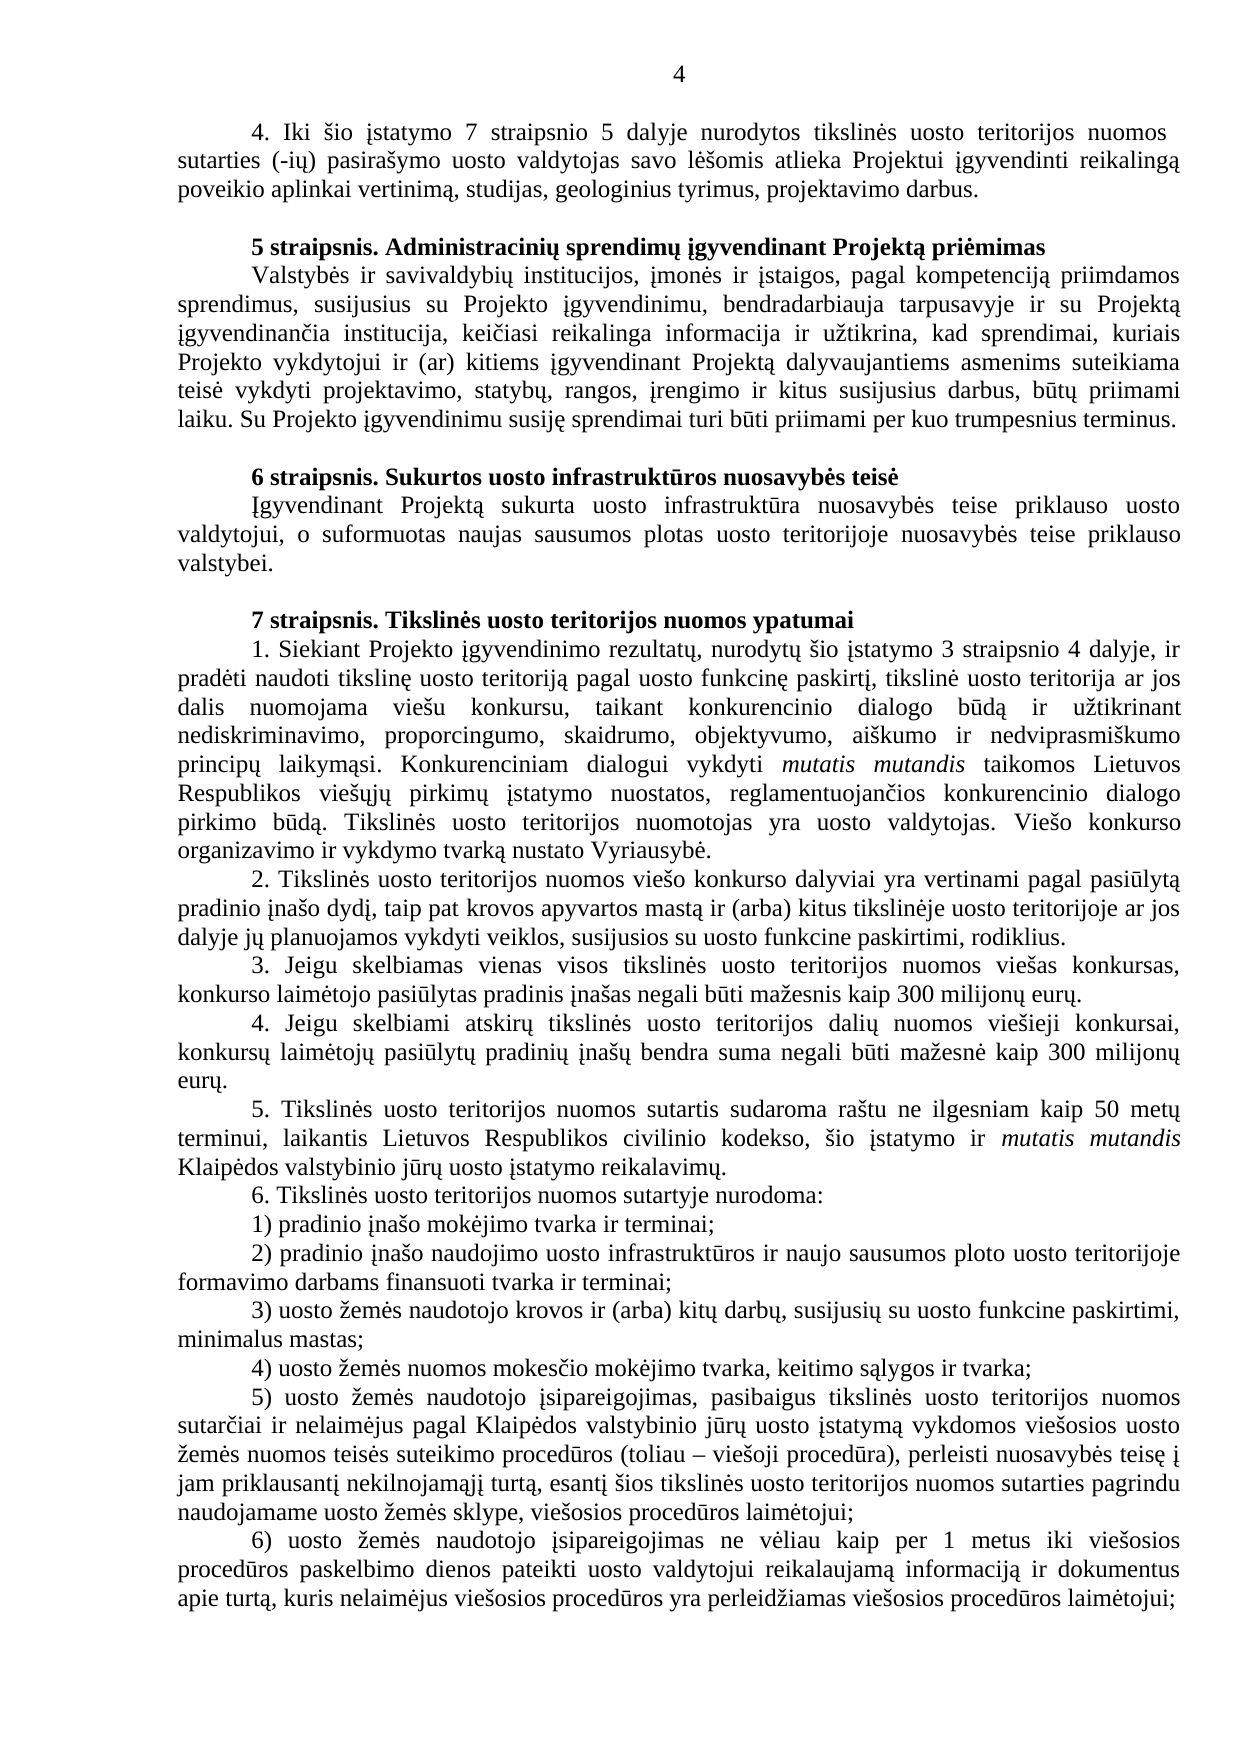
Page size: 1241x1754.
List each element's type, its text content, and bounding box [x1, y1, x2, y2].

text 5 straipsnis. Administracinių sprendimų įgyvendinant Projektą priėmimas [251, 232, 1181, 260]
text 6) uosto žemės naudotojo įsipareigojimas ne vėliau kaip per 1 metus iki viešosios procedūros paskelbimo dienos pateikti uosto valdytojui reikalaujamą informaciją ir dokumentus apie turtą, kuris nelaimėjus viešosios procedūros yra perleidžiamas viešosios procedūros laimėtojui; [177, 1525, 1181, 1612]
text 3) uosto žemės naudotojo krovos ir (arba) kitų darbų, susijusių su uosto funkcine paskirtimi, minimalus mastas; [177, 1295, 1181, 1353]
text 4. Iki šio įstatymo 7 straipsnio 5 dalyje nurodytos tikslinės uosto teritorijos nuomos sutarties (-ių) pasirašymo uosto valdytojas savo lėšomis atlieka Projektui įgyvendinti reikalingą poveikio aplinkai vertinimą, studijas, geologinius tyrimus, projektavimo darbus. [177, 117, 1181, 203]
text 5. Tikslinės uosto teritorijos nuomos sutartis sudaroma raštu ne ilgesniam kaip 50 metų terminui, laikantis Lietuvos Respublikos civilinio kodekso, šio įstatymo ir mutatis mutandis Klaipėdos valstybinio jūrų uosto įstatymo reikalavimų. [177, 1094, 1181, 1180]
text 6. Tikslinės uosto teritorijos nuomos sutartyje nurodoma: [177, 1180, 1181, 1209]
text 1. Siekiant Projekto įgyvendinimo rezultatų, nurodytų šio įstatymo 3 straipsnio 4 dalyje, ir pradėti naudoti tikslinę uosto teritoriją pagal uosto funkcinę paskirtį, tikslinė uosto teritorija ar jos dalis nuomojama viešu konkursu, taikant konkurencinio dialogo būdą ir užtikrinant nediskriminavimo, proporcingumo, skaidrumo, objektyvumo, aiškumo ir nedviprasmiškumo principų laikymąsi. Konkurenciniam dialogui vykdyti mutatis mutandis taikomos Lietuvos Respublikos viešųjų pirkimų įstatymo nuostatos, reglamentuojančios konkurencinio dialogo pirkimo būdą. Tikslinės uosto teritorijos nuomotojas yra uosto valdytojas. Viešo konkurso organizavimo ir vykdymo tvarką nustato Vyriausybė. [177, 634, 1181, 864]
text 7 straipsnis. Tikslinės uosto teritorijos nuomos ypatumai [251, 605, 1181, 634]
text 3. Jeigu skelbiamas vienas visos tikslinės uosto teritorijos nuomos viešas konkursas, konkurso laimėtojo pasiūlytas pradinis įnašas negali būti mažesnis kaip 300 milijonų eurų. [177, 950, 1181, 1008]
text 6 straipsnis. Sukurtos uosto infrastruktūros nuosavybės teisė [251, 462, 1181, 490]
text 1) pradinio įnašo mokėjimo tvarka ir terminai; [177, 1209, 1181, 1238]
text 2. Tikslinės uosto teritorijos nuomos viešo konkurso dalyviai yra vertinami pagal pasiūlytą pradinio įnašo dydį, taip pat krovos apyvartos mastą ir (arba) kitus tikslinėje uosto teritorijoje ar jos dalyje jų planuojamos vykdyti veiklos, susijusios su uosto funkcine paskirtimi, rodiklius. [177, 864, 1181, 950]
text Įgyvendinant Projektą sukurta uosto infrastruktūra nuosavybės teise priklauso uosto valdytojui, o suformuotas naujas sausumos plotas uosto teritorijoje nuosavybės teise priklauso valstybei. [177, 490, 1181, 577]
text 2) pradinio įnašo naudojimo uosto infrastruktūros ir naujo sausumos ploto uosto teritorijoje formavimo darbams finansuoti tvarka ir terminai; [177, 1238, 1181, 1295]
text 5) uosto žemės naudotojo įsipareigojimas, pasibaigus tikslinės uosto teritorijos nuomos sutarčiai ir nelaimėjus pagal Klaipėdos valstybinio jūrų uosto įstatymą vykdomos viešosios uosto žemės nuomos teisės suteikimo procedūros (toliau – viešoji procedūra), perleisti nuosavybės teisę į jam priklausantį nekilnojamąjį turtą, esantį šios tikslinės uosto teritorijos nuomos sutarties pagrindu naudojamame uosto žemės sklype, viešosios procedūros laimėtojui; [177, 1382, 1181, 1525]
text 4. Jeigu skelbiami atskirų tikslinės uosto teritorijos dalių nuomos viešieji konkursai, konkursų laimėtojų pasiūlytų pradinių įnašų bendra suma negali būti mažesnė kaip 300 milijonų eurų. [177, 1008, 1181, 1094]
text Valstybės ir savivaldybių institucijos, įmonės ir įstaigos, pagal kompetenciją priimdamos sprendimus, susijusius su Projekto įgyvendinimu, bendradarbiauja tarpusavyje ir su Projektą įgyvendinančia institucija, keičiasi reikalinga informacija ir užtikrina, kad sprendimai, kuriais Projekto vykdytojui ir (ar) kitiems įgyvendinant Projektą dalyvaujantiems asmenims suteikiama teisė vykdyti projektavimo, statybų, rangos, įrengimo ir kitus susijusius darbus, būtų priimami laiku. Su Projekto įgyvendinimu susiję sprendimai turi būti priimami per kuo trumpesnius terminus. [177, 260, 1181, 433]
text 4) uosto žemės nuomos mokesčio mokėjimo tvarka, keitimo sąlygos ir tvarka; [177, 1353, 1181, 1382]
